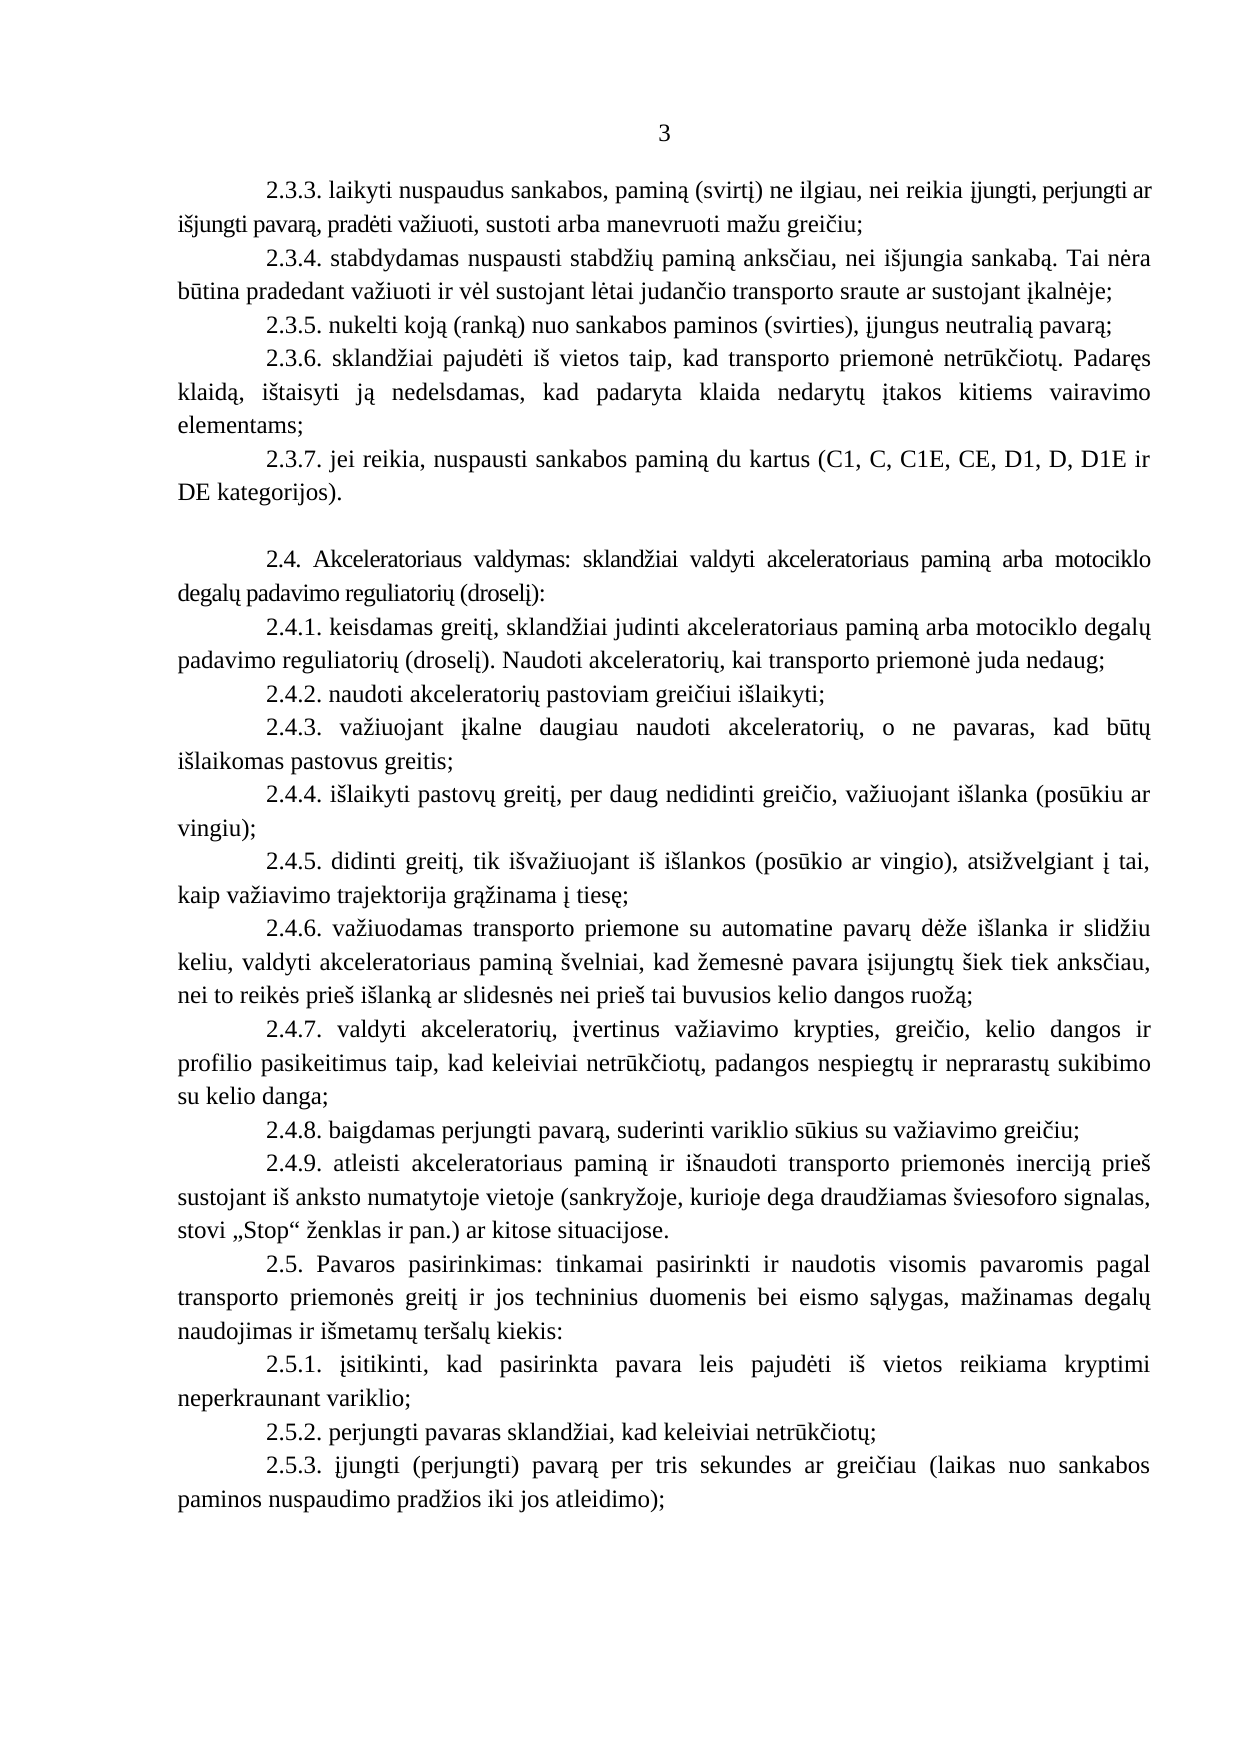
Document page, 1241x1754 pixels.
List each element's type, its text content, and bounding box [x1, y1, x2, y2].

text 2.4.5. didinti greitį, tik išvažiuojant iš išlankos (posūkio ar vingio), atsižvelgiant į tai, kaip važiavimo trajektorija grąžinama į tiesę; [177, 846, 1152, 909]
text 2.5. Pavaros pasirinkimas: tinkamai pasirinkti ir naudotis visomis pavaromis pagal transporto priemonės greitį ir jos techninius duomenis bei eismo sąlygas, mažinamas degalų naudojimas ir išmetamų teršalų kiekis: [177, 1249, 1152, 1345]
text 2.3.6. sklandžiai pajudėti iš vietos taip, kad transporto priemonė netrūkčiotų. Padaręs klaidą, ištaisyti ją nedelsdamas, kad padaryta klaida nedarytų įtakos kitiems vairavimo elementams; [177, 343, 1152, 439]
text 2.4.2. naudoti akceleratorių pastoviam greičiui išlaikyti; [177, 679, 1152, 707]
text 2.4.1. keisdamas greitį, sklandžiai judinti akceleratoriaus paminą arba motociklo degalų padavimo reguliatorių (droselį). Naudoti akceleratorių, kai transporto priemonė juda nedaug; [177, 612, 1152, 674]
text 2.4. Akceleratoriaus valdymas: sklandžiai valdyti akceleratoriaus paminą arba motociklo degalų padavimo reguliatorių (droselį): [177, 544, 1152, 607]
text 2.4.8. baigdamas perjungti pavarą, suderinti variklio sūkius su važiavimo greičiu; [177, 1115, 1152, 1143]
text 2.4.6. važiuodamas transporto priemone su automatine pavarų dėže išlanka ir slidžiu keliu, valdyti akceleratoriaus paminą švelniai, kad žemesnė pavara įsijungtų šiek tiek anksčiau, nei to reikės prieš išlanką ar slidesnės nei prieš tai buvusios kelio dangos ruožą; [177, 913, 1152, 1009]
text 2.4.9. atleisti akceleratoriaus paminą ir išnaudoti transporto priemonės inerciją prieš sustojant iš anksto numatytoje vietoje (sankryžoje, kurioje dega draudžiamas šviesoforo signalas, stovi „Stop“ ženklas ir pan.) ar kitose situacijose. [177, 1148, 1152, 1244]
text 2.4.3. važiuojant įkalne daugiau naudoti akceleratorių, o ne pavaras, kad būtų išlaikomas pastovus greitis; [177, 712, 1152, 774]
text 2.5.1. įsitikinti, kad pasirinkta pavara leis pajudėti iš vietos reikiama kryptimi neperkraunant variklio; [177, 1349, 1152, 1412]
text 2.5.3. įjungti (perjungti) pavarą per tris sekundes ar greičiau (laikas nuo sankabos paminos nuspaudimo pradžios iki jos atleidimo); [177, 1450, 1152, 1512]
text 2.3.7. jei reikia, nuspausti sankabos paminą du kartus (C1, C, C1E, CE, D1, D, D1E ir DE kategorijos). [177, 444, 1152, 506]
text 2.3.5. nukelti koją (ranką) nuo sankabos paminos (svirties), įjungus neutralią pavarą; [177, 310, 1152, 338]
text 2.5.2. perjungti pavaras sklandžiai, kad keleiviai netrūkčiotų; [177, 1417, 1152, 1445]
text 2.3.4. stabdydamas nuspausti stabdžių paminą anksčiau, nei išjungia sankabą. Tai nėra būtina pradedant važiuoti ir vėl sustojant lėtai judančio transporto sraute ar sustojant įkalnėje; [177, 243, 1152, 305]
text 2.3.3. laikyti nuspaudus sankabos, paminą (svirtį) ne ilgiau, nei reikia įjungti, perjungti ar išjungti pavarą, pradėti važiuoti, sustoti arba manevruoti mažu greičiu; [177, 176, 1152, 238]
text 2.4.7. valdyti akceleratorių, įvertinus važiavimo krypties, greičio, kelio dangos ir profilio pasikeitimus taip, kad keleiviai netrūkčiotų, padangos nespiegtų ir neprarastų sukibimo su kelio danga; [177, 1014, 1152, 1110]
text 2.4.4. išlaikyti pastovų greitį, per daug nedidinti greičio, važiuojant išlanka (posūkiu ar vingiu); [177, 779, 1152, 842]
